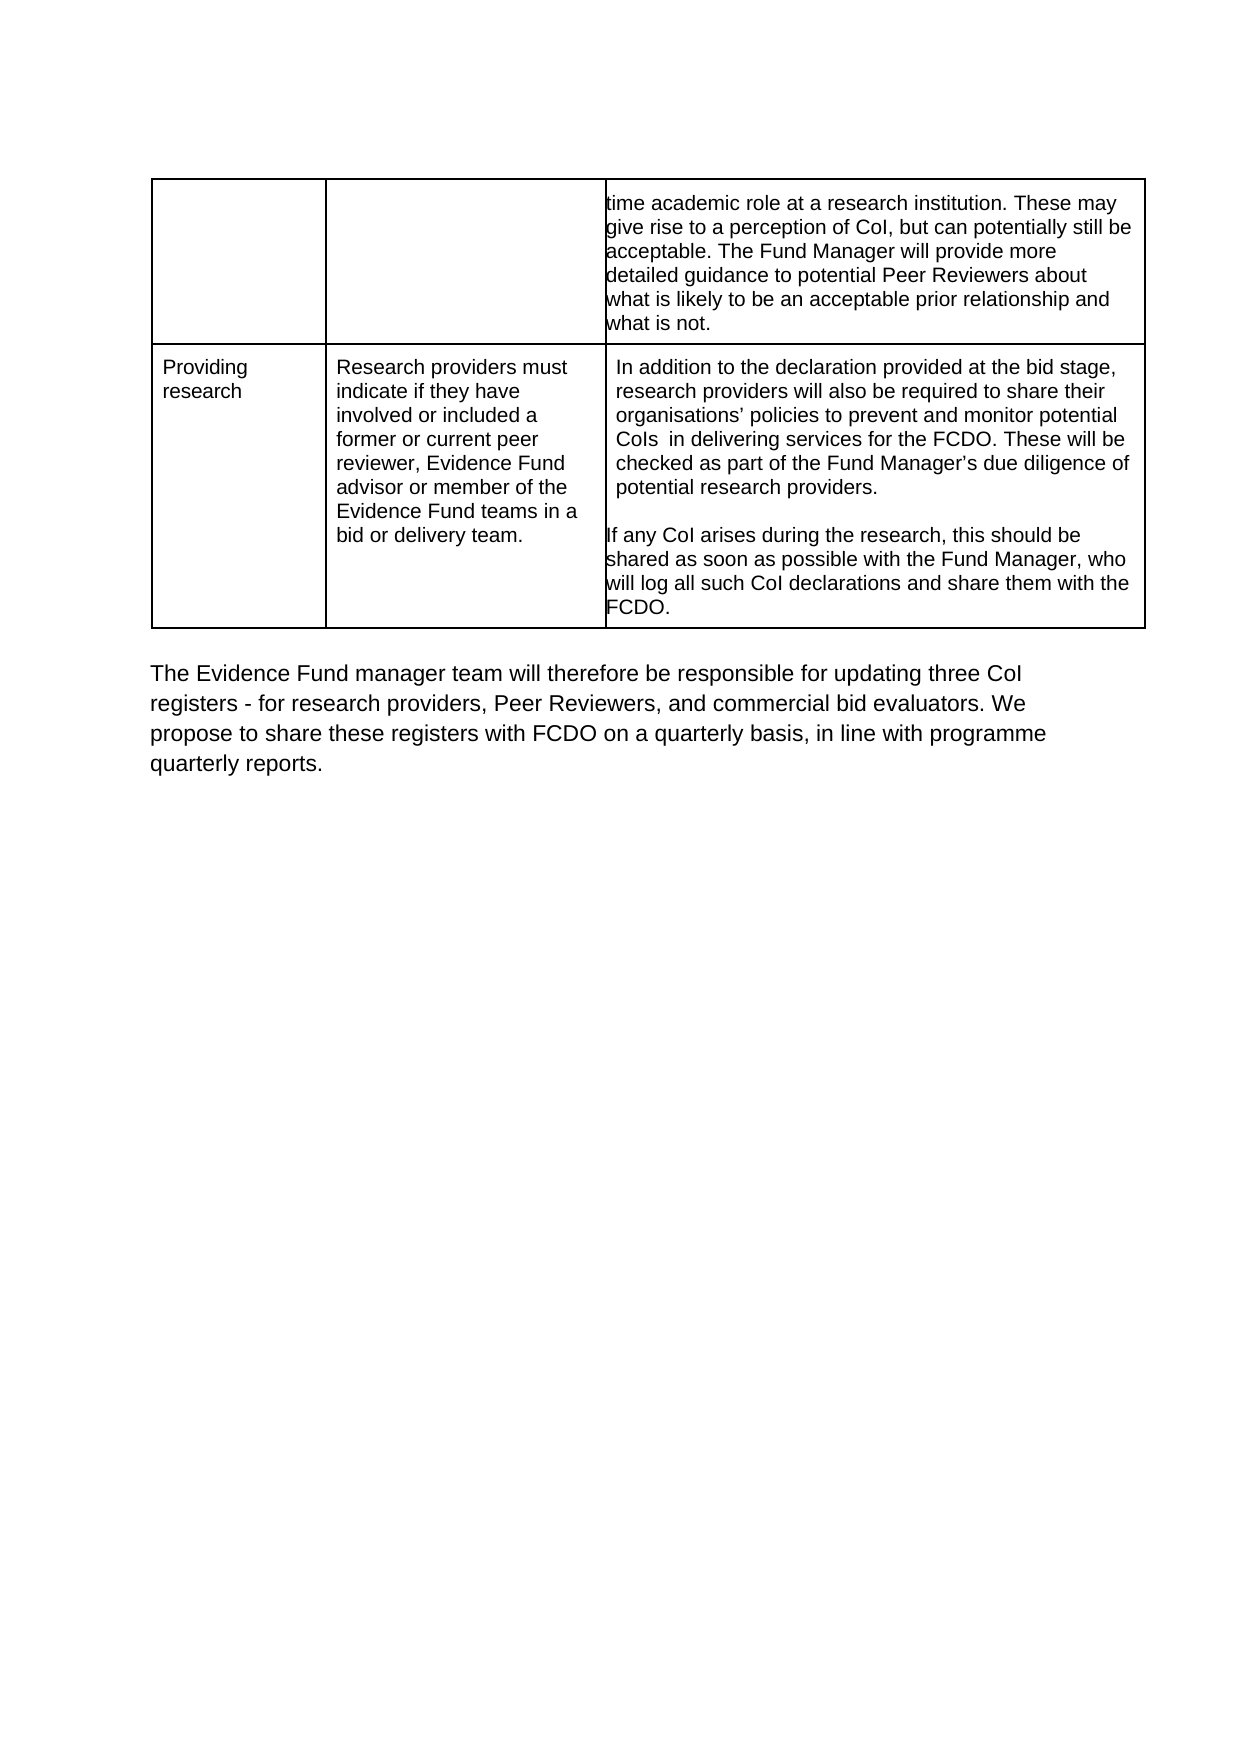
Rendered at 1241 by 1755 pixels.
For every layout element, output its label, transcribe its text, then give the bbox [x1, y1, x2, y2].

table_header [153, 180, 325, 343]
text The Evidence Fund manager team will therefore be responsible for updating three CoI registers - for research providers, Peer Reviewers, and commercial bid evaluators. We propose to share these registers with FCDO on a quarterly basis, in line with programme quarterly reports. [150, 659, 1098, 776]
table_header [327, 180, 605, 343]
table_header time academic role at a research institution. These may give rise to a perception of CoI, but can potentially still be acceptable. The Fund Manager will provide more detailed guidance to potential Peer Reviewers about what is likely to be an acceptable prior relationship and what is not. [607, 180, 1144, 343]
table_cell In addition to the declaration provided at the bid stage, research providers will also be required to share their organisations’ policies to prevent and monitor potential CoIs in delivering services for the FCDO. These will be checked as part of the Fund Manager’s due diligence of potential research providers. If any CoI arises during the research, this should be shared as soon as possible with the Fund Manager, who will log all such CoI declarations and share them with the FCDO. [607, 345, 1144, 627]
table_cell Research providers must indicate if they have involved or included a former or current peer reviewer, Evidence Fund advisor or member of the Evidence Fund teams in a bid or delivery team. [327, 345, 605, 627]
table_cell Providing research [153, 345, 325, 627]
